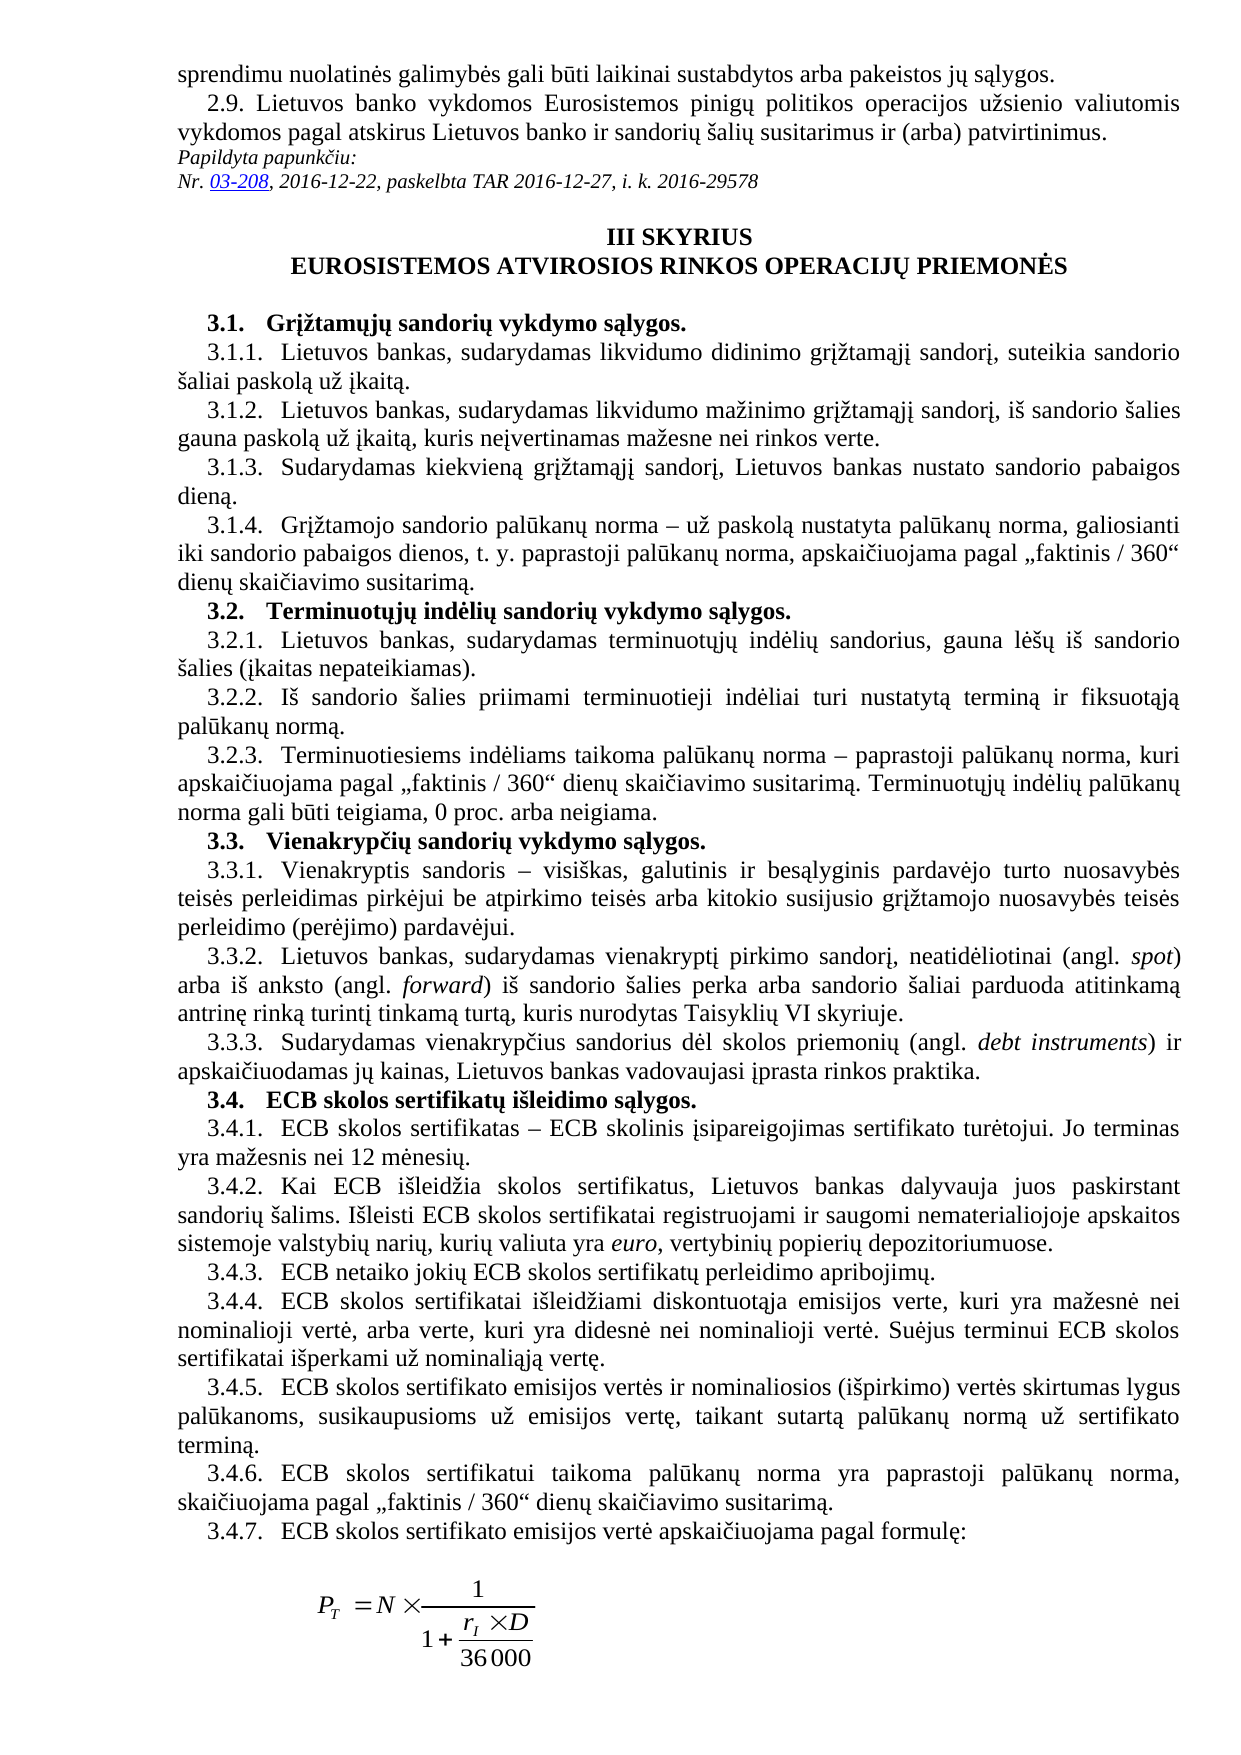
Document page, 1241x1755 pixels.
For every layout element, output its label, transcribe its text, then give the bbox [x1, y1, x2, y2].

text 3.4.4. ECB skolos sertifikatai išleidžiami diskontuotąja emisijos verte, kuri yra mažesnė nei nominalioji vertė, arba verte, kuri yra didesnė nei nominalioji vertė. Suėjus terminui ECB skolos sertifikatai išperkami už nominaliąją vertę. [177, 1286, 1181, 1372]
text 3.2.2. Iš sandorio šalies priimami terminuotieji indėliai turi nustatytą terminą ir fiksuotąją palūkanų normą. [177, 682, 1181, 740]
text sprendimu nuolatinės galimybės gali būti laikinai sustabdytos arba pakeistos jų sąlygos. [177, 59, 1181, 88]
text EUROSISTEMOS ATVIROSIOS RINKOS OPERACIJŲ PRIEMONĖS [177, 251, 1181, 280]
text Papildyta papunkčiu: [177, 145, 1181, 169]
text 3.3. Vienakrypčių sandorių vykdymo sąlygos. [177, 826, 1181, 855]
text III SKYRIUS [177, 222, 1181, 251]
text 3.4.6. ECB skolos sertifikatui taikoma palūkanų norma yra paprastoji palūkanų norma, skaičiuojama pagal „faktinis / 360“ dienų skaičiavimo susitarimą. [177, 1458, 1181, 1516]
text 3.2.3. Terminuotiesiems indėliams taikoma palūkanų norma – paprastoji palūkanų norma, kuri apskaičiuojama pagal „faktinis / 360“ dienų skaičiavimo susitarimą. Terminuotųjų indėlių palūkanų norma gali būti teigiama, 0 proc. arba neigiama. [177, 740, 1181, 826]
text 3.1.2. Lietuvos bankas, sudarydamas likvidumo mažinimo grįžtamąjį sandorį, iš sandorio šalies gauna paskolą už įkaitą, kuris neįvertinamas mažesne nei rinkos verte. [177, 395, 1181, 452]
text 3.1.1. Lietuvos bankas, sudarydamas likvidumo didinimo grįžtamąjį sandorį, suteikia sandorio šaliai paskolą už įkaitą. [177, 337, 1181, 395]
text 3.4.5. ECB skolos sertifikato emisijos vertės ir nominaliosios (išpirkimo) vertės skirtumas lygus palūkanoms, susikaupusioms už emisijos vertę, taikant sutartą palūkanų normą už sertifikato terminą. [177, 1372, 1181, 1458]
text 3.3.2. Lietuvos bankas, sudarydamas vienakryptį pirkimo sandorį, neatidėliotinai (angl. spot) arba iš anksto (angl. forward) iš sandorio šalies perka arba sandorio šaliai parduoda atitinkamą antrinę rinką turintį tinkamą turtą, kuris nurodytas Taisyklių VI skyriuje. [177, 941, 1181, 1027]
text 3.4.1. ECB skolos sertifikatas – ECB skolinis įsipareigojimas sertifikato turėtojui. Jo terminas yra mažesnis nei 12 mėnesių. [177, 1113, 1181, 1171]
text 3.4.2. Kai ECB išleidžia skolos sertifikatus, Lietuvos bankas dalyvauja juos paskirstant sandorių šalims. Išleisti ECB skolos sertifikatai registruojami ir saugomi nematerialiojoje apskaitos sistemoje valstybių narių, kurių valiuta yra euro, vertybinių popierių depozitoriumuose. [177, 1171, 1181, 1257]
text Nr. 03-208, 2016-12-22, paskelbta TAR 2016-12-27, i. k. 2016-29578 [177, 169, 1181, 193]
text 3.4.7. ECB skolos sertifikato emisijos vertė apskaičiuojama pagal formulę: [177, 1516, 1181, 1545]
text 3.2. Terminuotųjų indėlių sandorių vykdymo sąlygos. [177, 596, 1181, 625]
text 3.4.3. ECB netaiko jokių ECB skolos sertifikatų perleidimo apribojimų. [177, 1257, 1181, 1286]
text 3.4. ECB skolos sertifikatų išleidimo sąlygos. [177, 1085, 1181, 1113]
text 3.1. Grįžtamųjų sandorių vykdymo sąlygos. [177, 308, 1181, 337]
text 3.1.4. Grįžtamojo sandorio palūkanų norma – už paskolą nustatyta palūkanų norma, galiosianti iki sandorio pabaigos dienos, t. y. paprastoji palūkanų norma, apskaičiuojama pagal „faktinis / 360“ dienų skaičiavimo susitarimą. [177, 510, 1181, 596]
text 2.9. Lietuvos banko vykdomos Eurosistemos pinigų politikos operacijos užsienio valiutomis vykdomos pagal atskirus Lietuvos banko ir sandorių šalių susitarimus ir (arba) patvirtinimus. [177, 88, 1181, 145]
text 3.3.3. Sudarydamas vienakrypčius sandorius dėl skolos priemonių (angl. debt instruments) ir apskaičiuodamas jų kainas, Lietuvos bankas vadovaujasi įprasta rinkos praktika. [177, 1027, 1181, 1085]
text 3.1.3. Sudarydamas kiekvieną grįžtamąjį sandorį, Lietuvos bankas nustato sandorio pabaigos dieną. [177, 452, 1181, 510]
text 3.2.1. Lietuvos bankas, sudarydamas terminuotųjų indėlių sandorius, gauna lėšų iš sandorio šalies (įkaitas nepateikiamas). [177, 625, 1181, 682]
text 3.3.1. Vienakryptis sandoris – visiškas, galutinis ir besąlyginis pardavėjo turto nuosavybės teisės perleidimas pirkėjui be atpirkimo teisės arba kitokio susijusio grįžtamojo nuosavybės teisės perleidimo (perėjimo) pardavėjui. [177, 855, 1181, 941]
